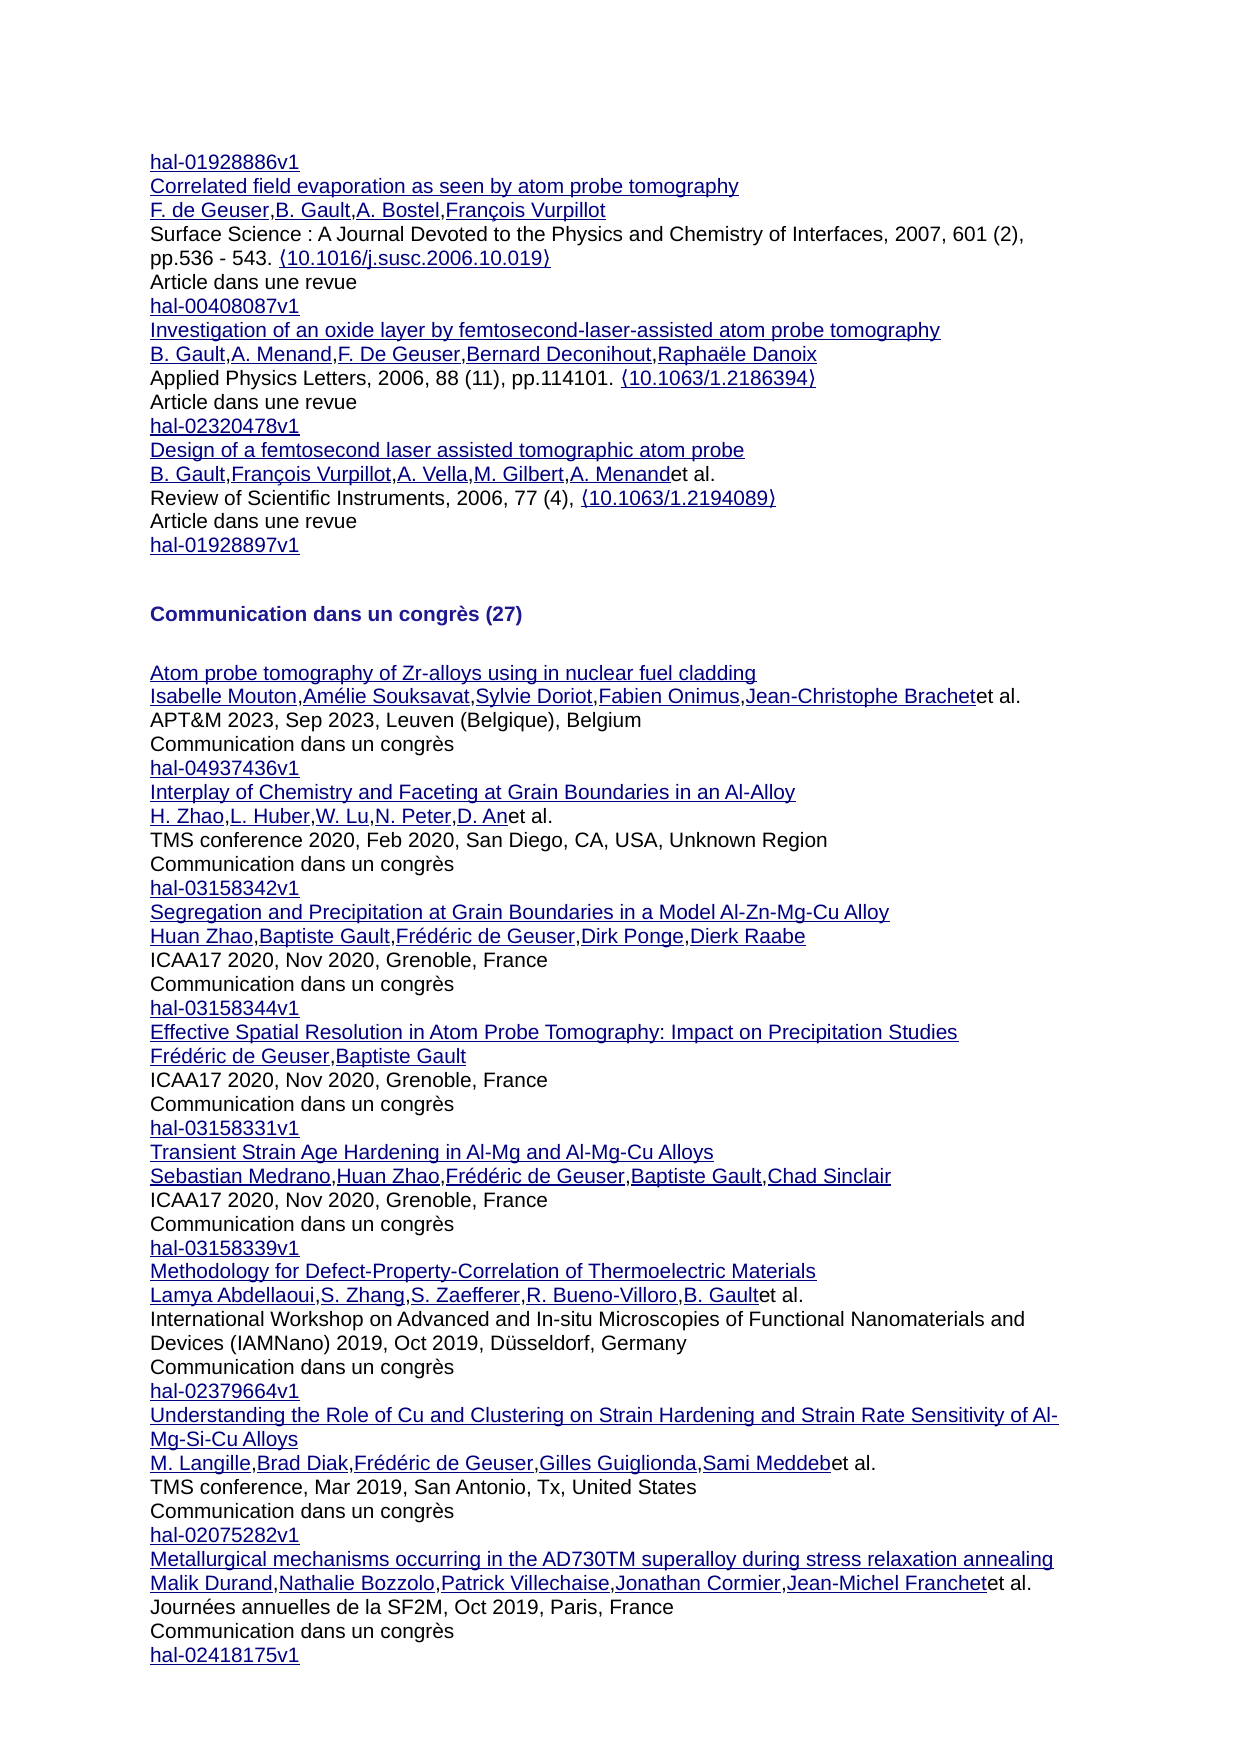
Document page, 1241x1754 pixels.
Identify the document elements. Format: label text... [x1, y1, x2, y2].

table_cell Effective Spatial Resolution in Atom Probe Tomography: Impact on Precipitation Studies Frédéric de Geuser,Baptiste Gault ICAA17 2020, Nov 2020, Grenoble, France Communication dans un congrès hal-03158331v1 [150, 1020, 1090, 1139]
subtitle Communication dans un congrès (27) [150, 602, 1090, 626]
table_cell hal-01928886v1 [150, 150, 1090, 174]
table_cell Metallurgical mechanisms occurring in the AD730TM superalloy during stress relaxation annealing Malik Durand,Nathalie Bozzolo,Patrick Villechaise,Jonathan Cormier,Jean-Michel Franchetet al. Journées annuelles de la SF2M, Oct 2019, Paris, France Communication dans un congrès hal-02418175v1 [150, 1547, 1090, 1667]
table_cell Methodology for Defect-Property-Correlation of Thermoelectric Materials Lamya Abdellaoui,S. Zhang,S. Zaefferer,R. Bueno-Villoro,B. Gaultet al. International Workshop on Advanced and In-situ Microscopies of Functional Nanomaterials and Devices (IAMNano) 2019, Oct 2019, Düsseldorf, Germany Communication dans un congrès hal-02379664v1 [150, 1259, 1090, 1403]
table_cell Segregation and Precipitation at Grain Boundaries in a Model Al-Zn-Mg-Cu Alloy Huan Zhao,Baptiste Gault,Frédéric de Geuser,Dirk Ponge,Dierk Raabe ICAA17 2020, Nov 2020, Grenoble, France Communication dans un congrès hal-03158344v1 [150, 900, 1090, 1020]
table_cell Correlated field evaporation as seen by atom probe tomography F. de Geuser,B. Gault,A. Bostel,François Vurpillot Surface Science : A Journal Devoted to the Physics and Chemistry of Interfaces, 2007, 601 (2), pp.536 - 543. ⟨10.1016/j.susc.2006.10.019⟩ Article dans une revue hal-00408087v1 [150, 174, 1090, 318]
table_cell Design of a femtosecond laser assisted tomographic atom probe B. Gault,François Vurpillot,A. Vella,M. Gilbert,A. Menandet al. Review of Scientific Instruments, 2006, 77 (4), ⟨10.1063/1.2194089⟩ Article dans une revue hal-01928897v1 [150, 438, 1090, 557]
table_cell Understanding the Role of Cu and Clustering on Strain Hardening and Strain Rate Sensitivity of Al-Mg-Si-Cu Alloys M. Langille,Brad Diak,Frédéric de Geuser,Gilles Guiglionda,Sami Meddebet al. TMS conference, Mar 2019, San Antonio, Tx, United States Communication dans un congrès hal-02075282v1 [150, 1403, 1090, 1547]
table_cell Transient Strain Age Hardening in Al-Mg and Al-Mg-Cu Alloys Sebastian Medrano,Huan Zhao,Frédéric de Geuser,Baptiste Gault,Chad Sinclair ICAA17 2020, Nov 2020, Grenoble, France Communication dans un congrès hal-03158339v1 [150, 1140, 1090, 1259]
table_cell Interplay of Chemistry and Faceting at Grain Boundaries in an Al-Alloy H. Zhao,L. Huber,W. Lu,N. Peter,D. Anet al. TMS conference 2020, Feb 2020, San Diego, CA, USA, Unknown Region Communication dans un congrès hal-03158342v1 [150, 780, 1090, 900]
table_header Atom probe tomography of Zr-alloys using in nuclear fuel cladding Isabelle Mouton,Amélie Souksavat,Sylvie Doriot,Fabien Onimus,Jean-Christophe Brachetet al. APT&M 2023, Sep 2023, Leuven (Belgique), Belgium Communication dans un congrès hal-04937436v1 [150, 660, 1090, 780]
table_cell Investigation of an oxide layer by femtosecond-laser-assisted atom probe tomography B. Gault,A. Menand,F. De Geuser,Bernard Deconihout,Raphaële Danoix Applied Physics Letters, 2006, 88 (11), pp.114101. ⟨10.1063/1.2186394⟩ Article dans une revue hal-02320478v1 [150, 318, 1090, 437]
